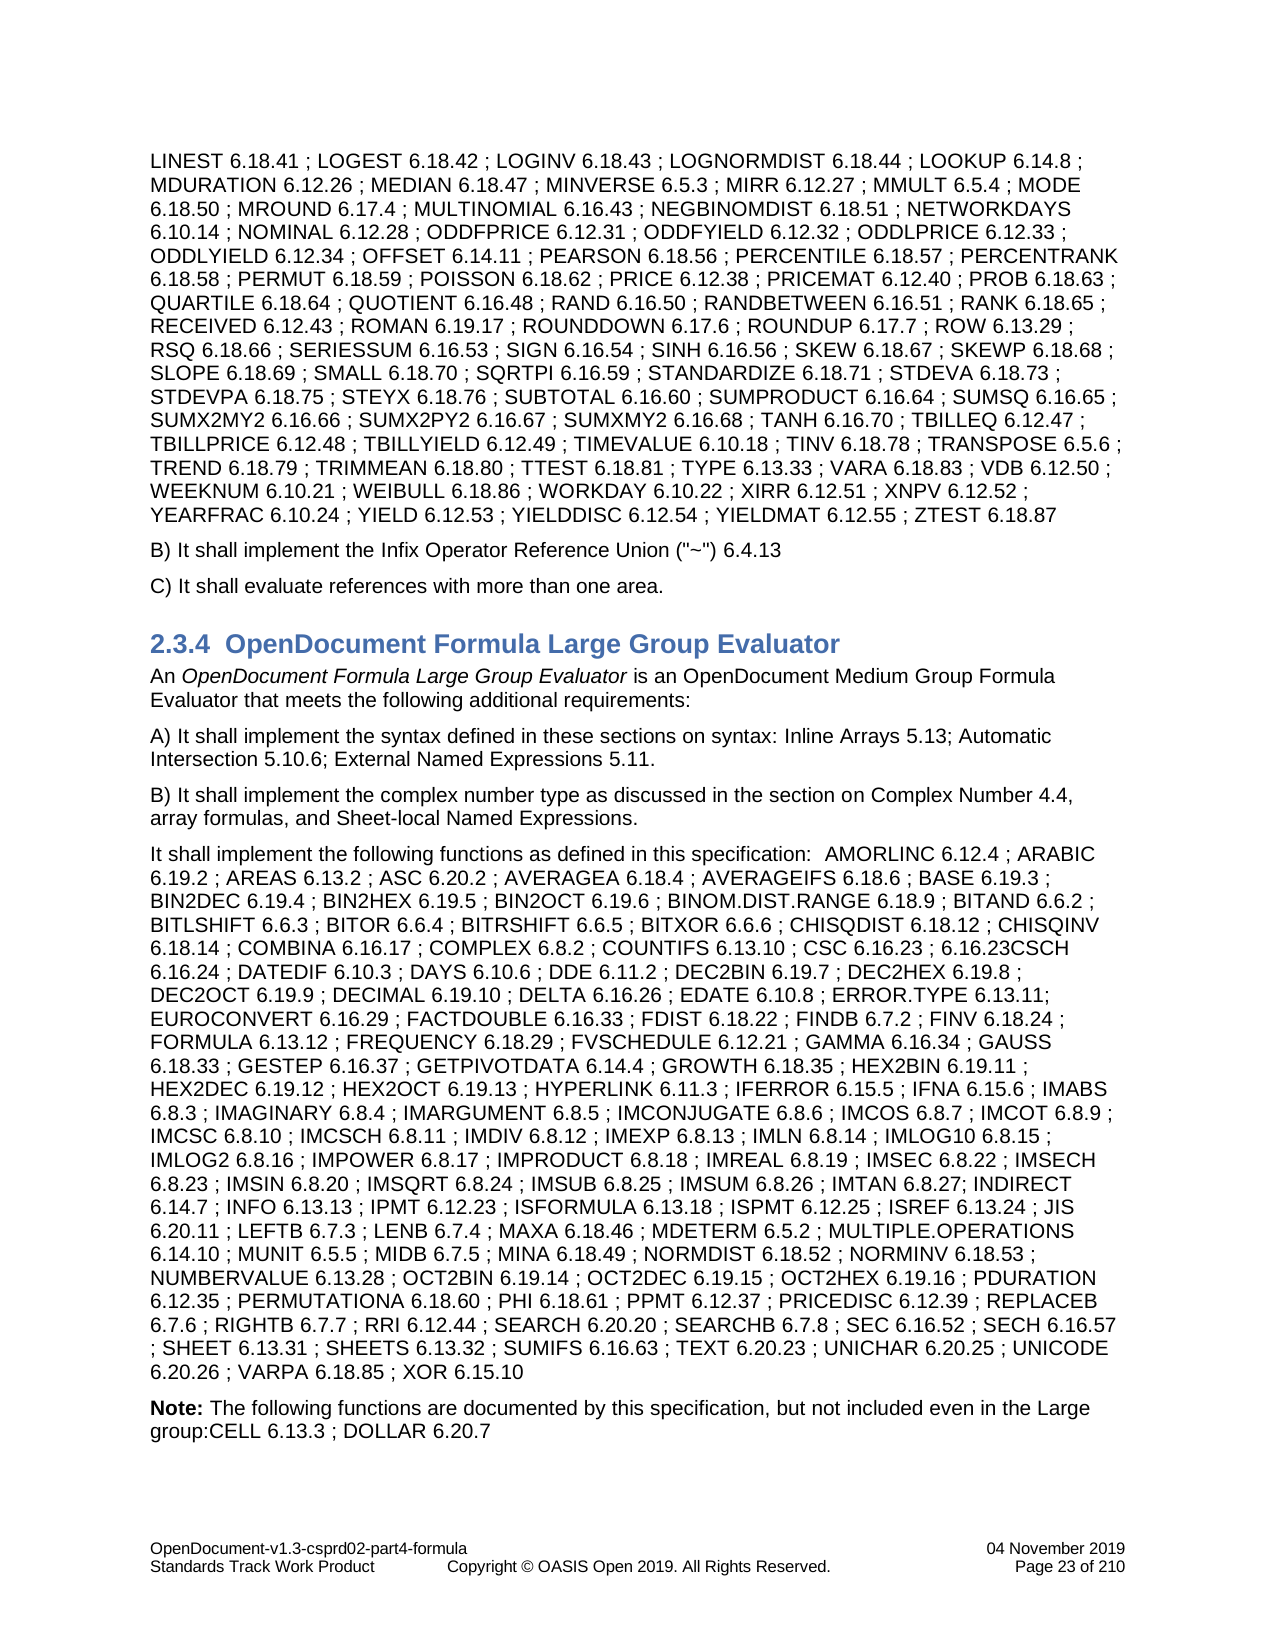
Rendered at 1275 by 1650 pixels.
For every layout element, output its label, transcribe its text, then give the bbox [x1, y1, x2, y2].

text An OpenDocument Formula Large Group Evaluator is an OpenDocument Medium Group Formula Evaluator that meets the following additional requirements: [150, 665, 1125, 712]
list It shall evaluate references with more than one area. [150, 574, 1125, 598]
text Note: The following functions are documented by this specification, but not included even in the Large group:CELL 6.13.3 ; DOLLAR 6.20.7 [150, 1396, 1125, 1443]
list It shall implement the syntax defined in these sections on syntax: Inline Arrays 5.13; Automatic Intersection 5.10.6; External Named Expressions 5.11. [150, 724, 1125, 771]
list It shall implement the complex number type as discussed in the section on Complex Number 4.4, array formulas, and Sheet-local Named Expressions. [150, 783, 1125, 830]
text It shall implement the following functions as defined in this specification: AMORLINC 6.12.4 ; ARABIC 6.19.2 ; AREAS 6.13.2 ; ASC 6.20.2 ; AVERAGEA 6.18.4 ; AVERAGEIFS 6.18.6 ; BASE 6.19.3 ; BIN2DEC 6.19.4 ; BIN2HEX 6.19.5 ; BIN2OCT 6.19.6 ; BINOM.DIST.RANGE 6.18.9 ; BITAND 6.6.2 ; BITLSHIFT 6.6.3 ; BITOR 6.6.4 ; BITRSHIFT 6.6.5 ; BITXOR 6.6.6 ; CHISQDIST 6.18.12 ; CHISQINV 6.18.14 ; COMBINA 6.16.17 ; COMPLEX 6.8.2 ; COUNTIFS 6.13.10 ; CSC 6.16.23 ; 6.16.23CSCH 6.16.24 ; DATEDIF 6.10.3 ; DAYS 6.10.6 ; DDE 6.11.2 ; DEC2BIN 6.19.7 ; DEC2HEX 6.19.8 ; DEC2OCT 6.19.9 ; DECIMAL 6.19.10 ; DELTA 6.16.26 ; EDATE 6.10.8 ; ERROR.TYPE 6.13.11; EUROCONVERT 6.16.29 ; FACTDOUBLE 6.16.33 ; FDIST 6.18.22 ; FINDB 6.7.2 ; FINV 6.18.24 ; FORMULA 6.13.12 ; FREQUENCY 6.18.29 ; FVSCHEDULE 6.12.21 ; GAMMA 6.16.34 ; GAUSS 6.18.33 ; GESTEP 6.16.37 ; GETPIVOTDATA 6.14.4 ; GROWTH 6.18.35 ; HEX2BIN 6.19.11 ; HEX2DEC 6.19.12 ; HEX2OCT 6.19.13 ; HYPERLINK 6.11.3 ; IFERROR 6.15.5 ; IFNA 6.15.6 ; IMABS 6.8.3 ; IMAGINARY 6.8.4 ; IMARGUMENT 6.8.5 ; IMCONJUGATE 6.8.6 ; IMCOS 6.8.7 ; IMCOT 6.8.9 ; IMCSC 6.8.10 ; IMCSCH 6.8.11 ; IMDIV 6.8.12 ; IMEXP 6.8.13 ; IMLN 6.8.14 ; IMLOG10 6.8.15 ; IMLOG2 6.8.16 ; IMPOWER 6.8.17 ; IMPRODUCT 6.8.18 ; IMREAL 6.8.19 ; IMSEC 6.8.22 ; IMSECH 6.8.23 ; IMSIN 6.8.20 ; IMSQRT 6.8.24 ; IMSUB 6.8.25 ; IMSUM 6.8.26 ; IMTAN 6.8.27; INDIRECT 6.14.7 ; INFO 6.13.13 ; IPMT 6.12.23 ; ISFORMULA 6.13.18 ; ISPMT 6.12.25 ; ISREF 6.13.24 ; JIS 6.20.11 ; LEFTB 6.7.3 ; LENB 6.7.4 ; MAXA 6.18.46 ; MDETERM 6.5.2 ; MULTIPLE.OPERATIONS 6.14.10 ; MUNIT 6.5.5 ; MIDB 6.7.5 ; MINA 6.18.49 ; NORMDIST 6.18.52 ; NORMINV 6.18.53 ; NUMBERVALUE 6.13.28 ; OCT2BIN 6.19.14 ; OCT2DEC 6.19.15 ; OCT2HEX 6.19.16 ; PDURATION 6.12.35 ; PERMUTATIONA 6.18.60 ; PHI 6.18.61 ; PPMT 6.12.37 ; PRICEDISC 6.12.39 ; REPLACEB 6.7.6 ; RIGHTB 6.7.7 ; RRI 6.12.44 ; SEARCH 6.20.20 ; SEARCHB 6.7.8 ; SEC 6.16.52 ; SECH 6.16.57 ; SHEET 6.13.31 ; SHEETS 6.13.32 ; SUMIFS 6.16.63 ; TEXT 6.20.23 ; UNICHAR 6.20.25 ; UNICODE 6.20.26 ; VARPA 6.18.85 ; XOR 6.15.10 [150, 842, 1125, 1384]
subtitle OpenDocument Formula Large Group Evaluator [150, 629, 1125, 659]
list LINEST 6.18.41 ; LOGEST 6.18.42 ; LOGINV 6.18.43 ; LOGNORMDIST 6.18.44 ; LOOKUP 6.14.8 ; MDURATION 6.12.26 ; MEDIAN 6.18.47 ; MINVERSE 6.5.3 ; MIRR 6.12.27 ; MMULT 6.5.4 ; MODE 6.18.50 ; MROUND 6.17.4 ; MULTINOMIAL 6.16.43 ; NEGBINOMDIST 6.18.51 ; NETWORKDAYS 6.10.14 ; NOMINAL 6.12.28 ; ODDFPRICE 6.12.31 ; ODDFYIELD 6.12.32 ; ODDLPRICE 6.12.33 ; ODDLYIELD 6.12.34 ; OFFSET 6.14.11 ; PEARSON 6.18.56 ; PERCENTILE 6.18.57 ; PERCENTRANK 6.18.58 ; PERMUT 6.18.59 ; POISSON 6.18.62 ; PRICE 6.12.38 ; PRICEMAT 6.12.40 ; PROB 6.18.63 ; QUARTILE 6.18.64 ; QUOTIENT 6.16.48 ; RAND 6.16.50 ; RANDBETWEEN 6.16.51 ; RANK 6.18.65 ; RECEIVED 6.12.43 ; ROMAN 6.19.17 ; ROUNDDOWN 6.17.6 ; ROUNDUP 6.17.7 ; ROW 6.13.29 ; RSQ 6.18.66 ; SERIESSUM 6.16.53 ; SIGN 6.16.54 ; SINH 6.16.56 ; SKEW 6.18.67 ; SKEWP 6.18.68 ; SLOPE 6.18.69 ; SMALL 6.18.70 ; SQRTPI 6.16.59 ; STANDARDIZE 6.18.71 ; STDEVA 6.18.73 ; STDEVPA 6.18.75 ; STEYX 6.18.76 ; SUBTOTAL 6.16.60 ; SUMPRODUCT 6.16.64 ; SUMSQ 6.16.65 ; SUMX2MY2 6.16.66 ; SUMX2PY2 6.16.67 ; SUMXMY2 6.16.68 ; TANH 6.16.70 ; TBILLEQ 6.12.47 ; TBILLPRICE 6.12.48 ; TBILLYIELD 6.12.49 ; TIMEVALUE 6.10.18 ; TINV 6.18.78 ; TRANSPOSE 6.5.6 ; TREND 6.18.79 ; TRIMMEAN 6.18.80 ; TTEST 6.18.81 ; TYPE 6.13.33 ; VARA 6.18.83 ; VDB 6.12.50 ; WEEKNUM 6.10.21 ; WEIBULL 6.18.86 ; WORKDAY 6.10.22 ; XIRR 6.12.51 ; XNPV 6.12.52 ; YEARFRAC 6.10.24 ; YIELD 6.12.53 ; YIELDDISC 6.12.54 ; YIELDMAT 6.12.55 ; ZTEST 6.18.87 [150, 150, 1125, 527]
list It shall implement the Infix Operator Reference Union ("~") 6.4.13 [150, 539, 1125, 562]
